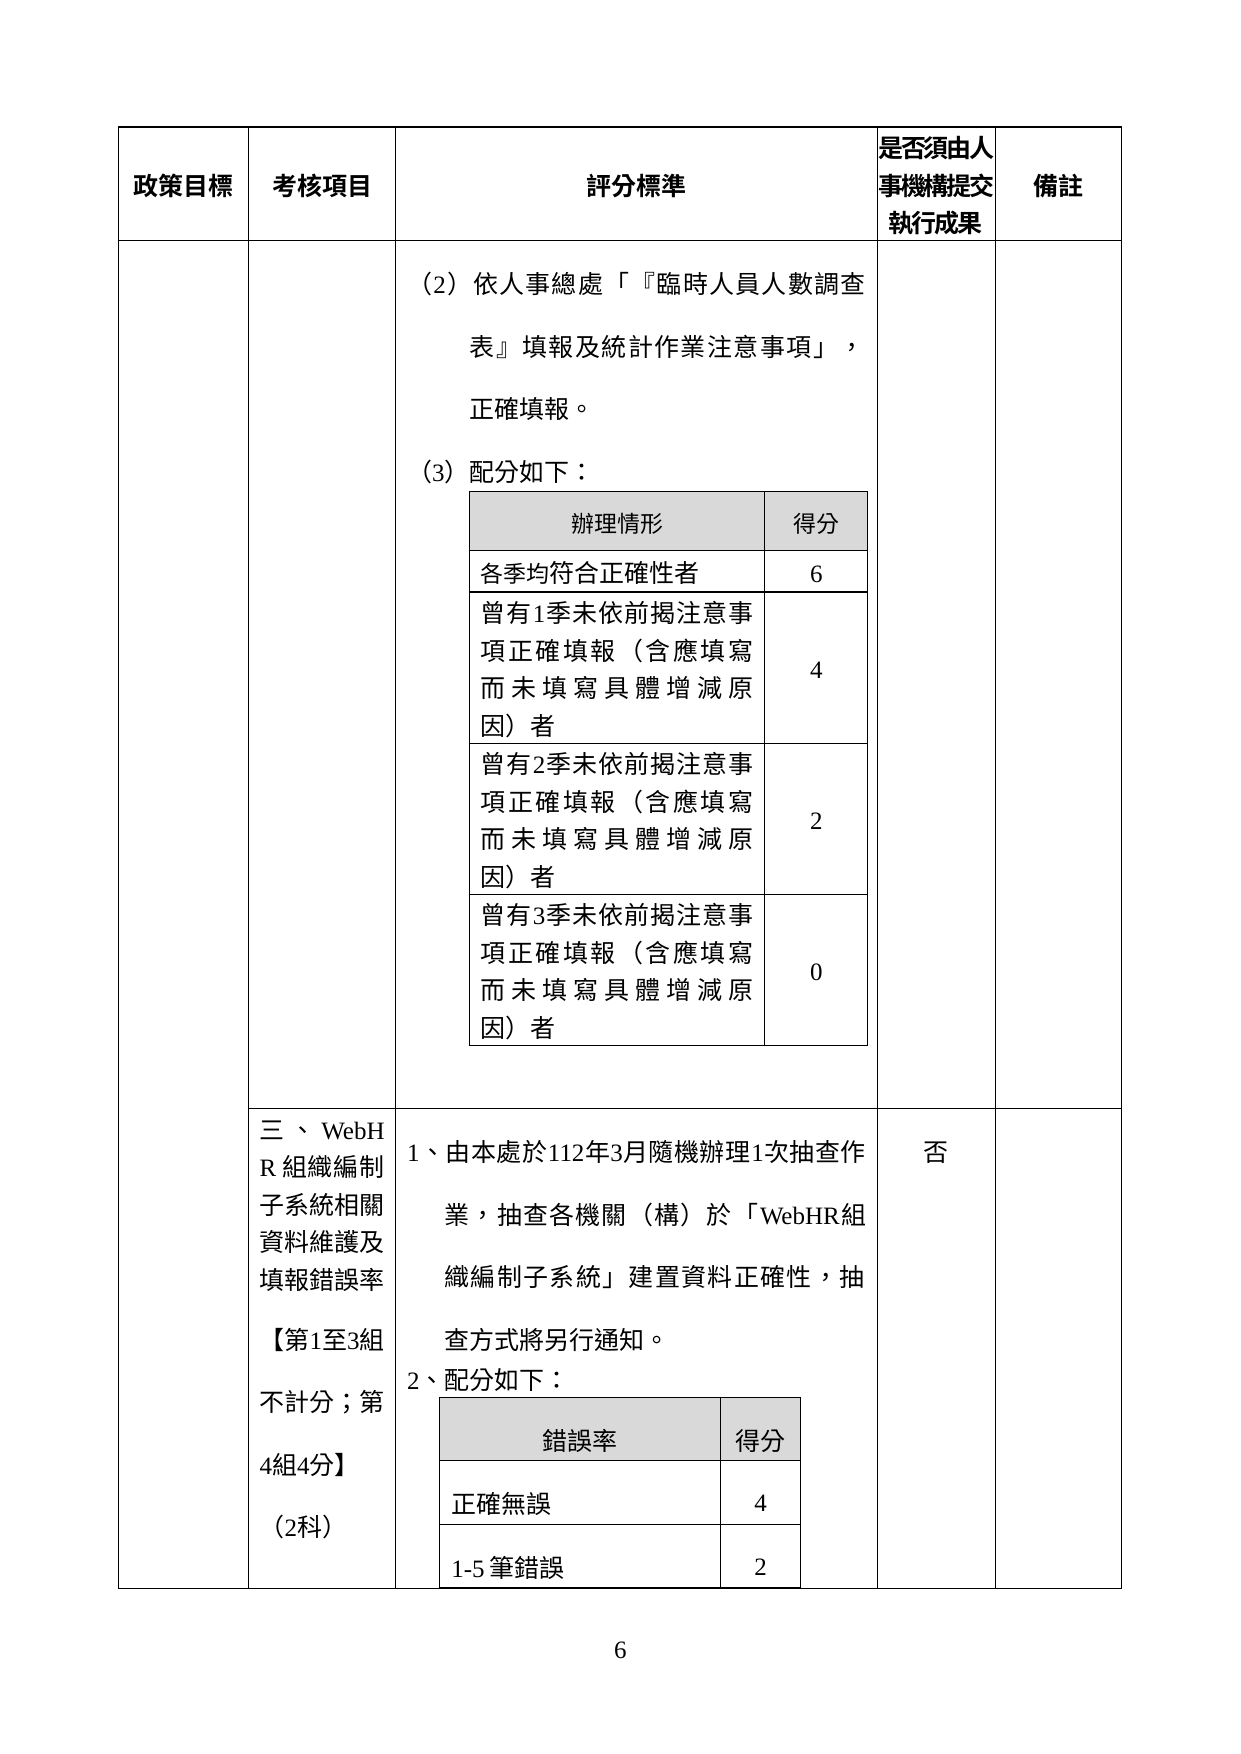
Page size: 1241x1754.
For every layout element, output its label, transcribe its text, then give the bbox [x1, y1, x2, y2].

table_cell 各季均符合正確性者 [470, 551, 764, 591]
table_cell [249, 241, 395, 1108]
table_header 是否須由人事機構提交執行成果 [878, 128, 995, 240]
table_cell 曾有3季未依前揭注意事項正確填報（含應填寫而未填寫具體增減原因）者 [470, 895, 764, 1044]
table_header 錯誤率 [440, 1398, 720, 1460]
table_cell 2 [721, 1525, 800, 1587]
table_cell 曾有2季未依前揭注意事項正確填報（含應填寫而未填寫具體增減原因）者 [470, 744, 764, 893]
table_cell 1、由本處於112年3月隨機辦理1次抽查作業，抽查各機關（構）於「WebHR組織編制子系統」建置資料正確性，抽查方式將另行通知。 2、配分如下： [396, 1109, 877, 1588]
table_cell 1-5筆錯誤 [440, 1525, 720, 1587]
table_header 得分 [721, 1398, 800, 1460]
table_header 政策目標 [119, 128, 248, 240]
table_header 考核項目 [249, 128, 395, 240]
table_cell 否 [878, 1109, 995, 1588]
table_cell （2）依人事總處「『臨時人員人數調查表』填報及統計作業注意事項」，正確填報。 （3）配分如下： [396, 241, 877, 1108]
table_cell 正確無誤 [440, 1461, 720, 1524]
table_cell 6 [765, 551, 867, 591]
table_cell [119, 241, 248, 1588]
table_cell 4 [765, 593, 867, 742]
table_cell 三、WebHR組織編制子系統相關資料維護及填報錯誤率 【第1至3組不計分；第4組4分】 （2科） [249, 1109, 395, 1588]
table_cell [996, 1109, 1121, 1588]
table_cell [996, 241, 1121, 1108]
table_header 辦理情形 [470, 492, 764, 550]
table_cell 2 [765, 744, 867, 893]
table_cell [878, 241, 995, 1108]
table_header 得分 [765, 492, 867, 550]
table_header 備註 [996, 128, 1121, 240]
table_cell 0 [765, 895, 867, 1044]
table_header 評分標準 [396, 128, 877, 240]
table_cell 4 [721, 1461, 800, 1524]
table_cell 曾有1季未依前揭注意事項正確填報（含應填寫而未填寫具體增減原因）者 [470, 593, 764, 742]
